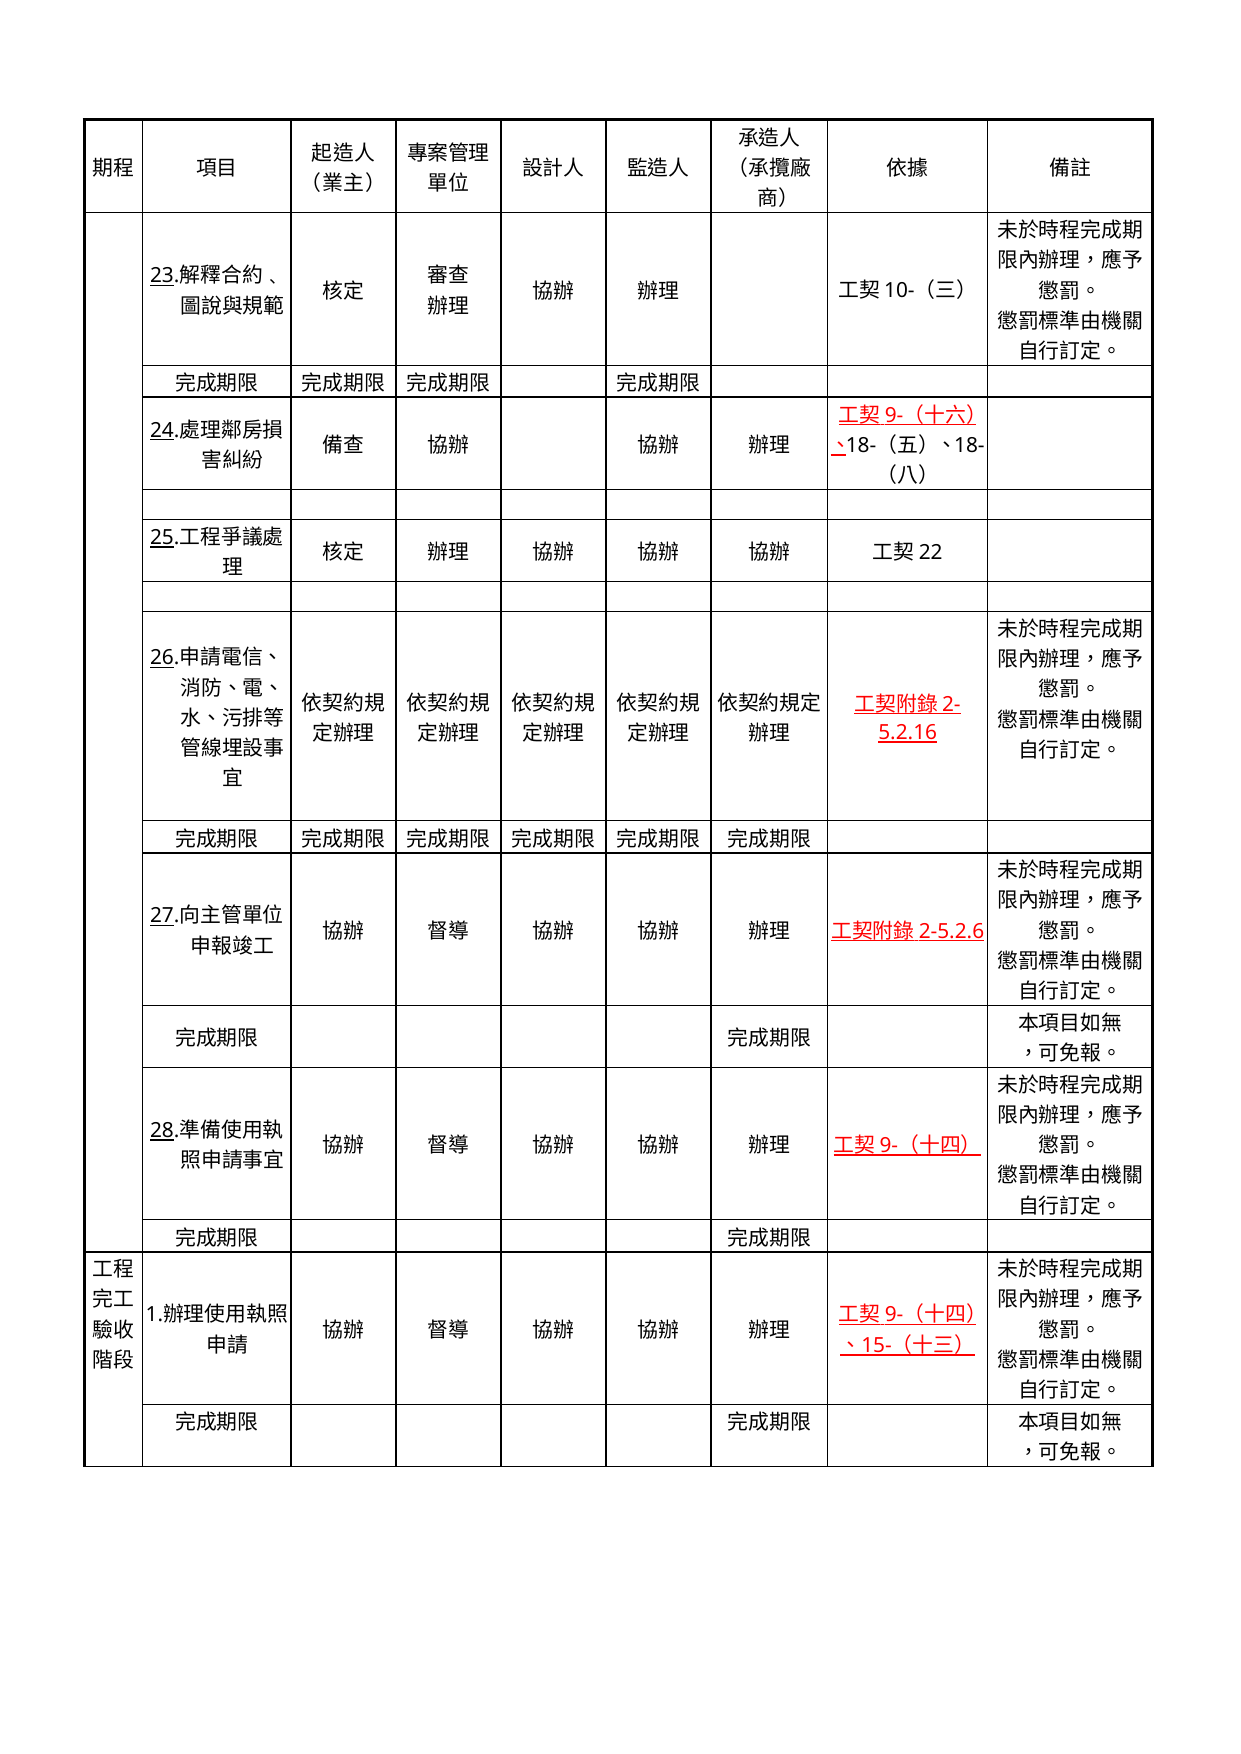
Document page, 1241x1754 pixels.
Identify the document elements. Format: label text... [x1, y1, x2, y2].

table_cell [502, 1405, 605, 1466]
table_cell 完成期限 [397, 821, 500, 852]
table_cell 協辦 [502, 213, 605, 364]
table_cell 工契10-（三） [828, 213, 987, 364]
table_cell [607, 1006, 710, 1067]
table_cell 工契9-（十四） [828, 1068, 987, 1219]
table_cell 完成期限 [143, 1405, 290, 1466]
table_cell 依契約規定辦理 [397, 612, 500, 820]
table_cell 26.申請電信、消防、電、水、污排等管線埋設事宜 [143, 612, 290, 820]
table_cell 23.解釋合約﹑圖說與規範 [143, 213, 290, 364]
table_cell 完成期限 [292, 366, 395, 396]
table_cell 辦理 [607, 213, 710, 364]
table_cell 工契附錄2-5.2.16 [828, 612, 987, 820]
table_cell [502, 490, 605, 519]
table_cell [828, 366, 987, 396]
table_header 專案管理單位 [397, 121, 500, 212]
table_cell [397, 1405, 500, 1466]
table_cell 核定 [292, 520, 395, 581]
table_cell 工契9-（十四）、15-（十三） [828, 1253, 987, 1403]
table_cell [397, 582, 500, 611]
table_cell 協辦 [502, 1253, 605, 1403]
table_cell [292, 1220, 395, 1251]
table_cell [502, 366, 605, 396]
table_cell 完成期限 [502, 821, 605, 852]
table_cell 未於時程完成期限內辦理，應予懲罰。 懲罰標準由機關自行訂定。 [988, 213, 1151, 364]
table_cell 依契約規定辦理 [607, 612, 710, 820]
table_cell [292, 1405, 395, 1466]
table_cell 協辦 [292, 1068, 395, 1219]
table_cell [607, 490, 710, 519]
table_header 設計人 [502, 121, 605, 212]
table_cell [828, 490, 987, 519]
table_cell [292, 1006, 395, 1067]
table_header 項目 [143, 121, 290, 212]
table_cell [988, 366, 1151, 396]
table_cell 完成期限 [143, 821, 290, 852]
table_cell 27.向主管單位申報竣工 [143, 854, 290, 1004]
table_cell [712, 582, 827, 611]
table_cell 本項目如無 ，可免報。 [988, 1405, 1151, 1466]
table_cell 完成期限 [292, 821, 395, 852]
table_cell [712, 490, 827, 519]
table_cell [828, 1006, 987, 1067]
table_cell 辦理 [712, 398, 827, 489]
table_cell 協辦 [502, 520, 605, 581]
table_cell 完成期限 [143, 1006, 290, 1067]
table_cell 督導 [397, 1068, 500, 1219]
table_cell [502, 398, 605, 489]
table_cell [292, 582, 395, 611]
table_cell [828, 821, 987, 852]
table_cell 未於時程完成期限內辦理，應予懲罰。 懲罰標準由機關自行訂定。 [988, 1068, 1151, 1219]
table_cell 協辦 [607, 1068, 710, 1219]
table_cell [988, 582, 1151, 611]
table_cell [988, 1220, 1151, 1251]
table_cell 完成期限 [712, 1006, 827, 1067]
table_cell [988, 490, 1151, 519]
table_header 備註 [988, 121, 1151, 212]
table_cell [292, 490, 395, 519]
table_cell 依契約規定辦理 [292, 612, 395, 820]
table_cell 工程完工驗收階段 [86, 1253, 142, 1466]
table_cell 完成期限 [712, 1405, 827, 1466]
table_cell [828, 582, 987, 611]
table_cell 協辦 [292, 1253, 395, 1403]
table_cell [86, 213, 142, 1251]
table_cell 審查 辦理 [397, 213, 500, 364]
table_cell 協辦 [292, 854, 395, 1004]
table_cell 協辦 [607, 398, 710, 489]
table_cell 備查 [292, 398, 395, 489]
table_cell 未於時程完成期限內辦理，應予懲罰。 懲罰標準由機關自行訂定。 [988, 854, 1151, 1004]
table_cell 辦理 [712, 1068, 827, 1219]
table_cell [988, 398, 1151, 489]
table_cell 未於時程完成期限內辦理，應予懲罰。 懲罰標準由機關自行訂定。 [988, 612, 1151, 820]
table_cell 工契22 [828, 520, 987, 581]
table_header 監造人 [607, 121, 710, 212]
table_cell 協辦 [397, 398, 500, 489]
table_cell 完成期限 [712, 1220, 827, 1251]
table_header 期程 [86, 121, 142, 212]
table_cell 協辦 [607, 1253, 710, 1403]
table_cell 依契約規定辦理 [502, 612, 605, 820]
table_cell 協辦 [502, 854, 605, 1004]
table_cell [988, 520, 1151, 581]
table_cell [502, 582, 605, 611]
table_cell [502, 1006, 605, 1067]
table_cell [397, 490, 500, 519]
table_cell 協辦 [712, 520, 827, 581]
table_cell 完成期限 [143, 1220, 290, 1251]
table_cell 1.辦理使用執照申請 [143, 1253, 290, 1403]
table_cell [143, 582, 290, 611]
table_cell 工契附錄2-5.2.6 [828, 854, 987, 1004]
table_cell 本項目如無 ，可免報。 [988, 1006, 1151, 1067]
table_cell 辦理 [712, 854, 827, 1004]
table_cell [712, 366, 827, 396]
table_cell 協辦 [607, 854, 710, 1004]
table_cell [607, 1405, 710, 1466]
table_cell 24.處理鄰房損害糾紛 [143, 398, 290, 489]
table_cell 25.工程爭議處理 [143, 520, 290, 581]
table_cell 完成期限 [143, 366, 290, 396]
table_cell 完成期限 [607, 821, 710, 852]
table_cell 未於時程完成期限內辦理，應予懲罰。 懲罰標準由機關自行訂定。 [988, 1253, 1151, 1403]
table_cell [143, 490, 290, 519]
table_cell 督導 [397, 854, 500, 1004]
table_cell 工契9-（十六）、18-（五）、18-（八） [828, 398, 987, 489]
table_cell 28.準備使用執照申請事宜 [143, 1068, 290, 1219]
table_cell 完成期限 [607, 366, 710, 396]
table_cell 協辦 [502, 1068, 605, 1219]
table_cell [397, 1006, 500, 1067]
table_cell [712, 213, 827, 364]
table_cell [607, 1220, 710, 1251]
table_cell [502, 1220, 605, 1251]
table_cell 依契約規定辦理 [712, 612, 827, 820]
table_cell 完成期限 [397, 366, 500, 396]
table_cell 督導 [397, 1253, 500, 1403]
table_cell 協辦 [607, 520, 710, 581]
table_cell [828, 1220, 987, 1251]
table_cell 辦理 [712, 1253, 827, 1403]
table_cell [828, 1405, 987, 1466]
table_cell 完成期限 [712, 821, 827, 852]
table_cell [607, 582, 710, 611]
table_cell 核定 [292, 213, 395, 364]
table_cell [397, 1220, 500, 1251]
table_cell 辦理 [397, 520, 500, 581]
table_header 承造人 （承攬廠商） [712, 121, 827, 212]
table_header 依據 [828, 121, 987, 212]
table_cell [988, 821, 1151, 852]
table_header 起造人（業主） [292, 121, 395, 212]
